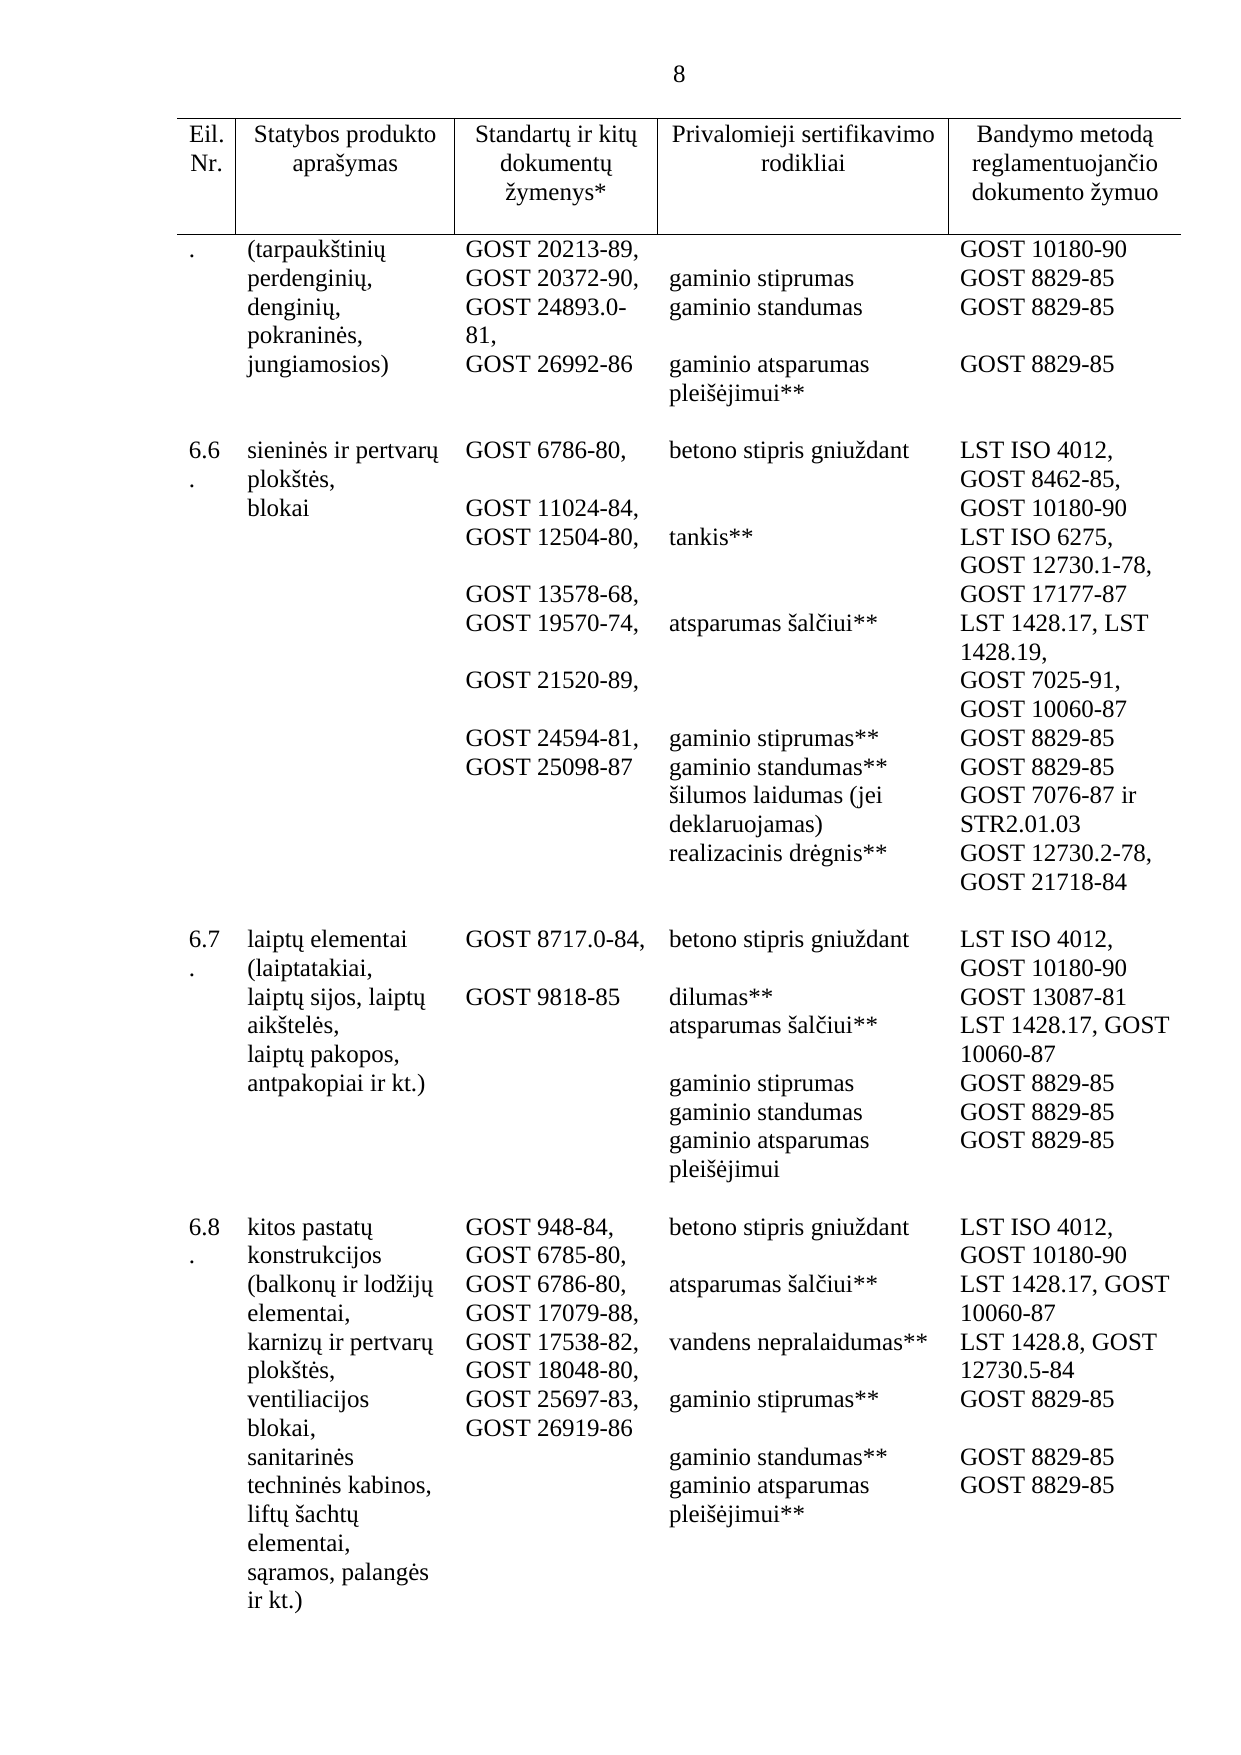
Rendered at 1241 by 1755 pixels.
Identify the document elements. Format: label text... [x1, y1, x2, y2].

table_cell [949, 205, 1181, 234]
table_cell [177, 1183, 236, 1212]
table_cell atsparumas šalčiui** [658, 1269, 948, 1327]
table_cell betono stipris gniuždant [658, 1212, 948, 1269]
table_cell [454, 780, 658, 838]
table_cell GOST 948-84, GOST 6785-80, [454, 1212, 658, 1269]
table_cell [658, 665, 948, 723]
table_cell [454, 1125, 658, 1183]
table_cell GOST 20213-89, [454, 235, 658, 263]
table_cell [236, 608, 454, 665]
table_cell GOST 8829-85 [949, 1470, 1181, 1614]
table_cell LST 1428.17, LST 1428.19, [949, 608, 1181, 665]
table_cell [658, 407, 948, 435]
table_cell [455, 205, 657, 234]
table_cell GOST 8829-85 [949, 752, 1181, 780]
table_cell [177, 522, 236, 579]
table_cell [177, 982, 236, 1010]
table_cell [177, 1097, 236, 1125]
table_cell [949, 895, 1181, 924]
table_cell GOST 8717.0-84, [454, 924, 658, 982]
table_cell GOST 21520-89, [454, 665, 658, 723]
table_cell gost 12730.2-78, gost 21718-84 [949, 838, 1181, 895]
table_cell [177, 292, 236, 349]
table_cell GOST 8829-85 [949, 263, 1181, 292]
table_cell (tarpaukštinių perdenginių, denginių, pokraninės, jungiamosios) [236, 235, 454, 407]
table_cell GOST 8829-85 [949, 1068, 1181, 1097]
table_cell [454, 1442, 658, 1470]
table_cell betono stipris gniuždant [658, 924, 948, 982]
table_cell GOST 8829-85 [949, 292, 1181, 349]
table_cell GOST 8829-85 [949, 1097, 1181, 1125]
table_cell [177, 1384, 236, 1442]
table_cell gaminio atsparumas pleišėjimui** [658, 1470, 948, 1614]
table_cell [177, 780, 236, 838]
table_cell [177, 1010, 236, 1068]
table_header Privalomieji sertifikavimo rodikliai [658, 119, 948, 205]
table_cell [177, 579, 236, 608]
table_cell gaminio stiprumas [658, 263, 948, 292]
table_cell [177, 838, 236, 895]
table_cell [658, 579, 948, 608]
table_cell vandens nepralaidumas** [658, 1327, 948, 1384]
table_cell [177, 1068, 236, 1097]
table_cell GOST 19570-74, [454, 608, 658, 665]
table_cell GOST 11024-84, [454, 493, 658, 522]
table_cell GOST 8829-85 [949, 349, 1181, 407]
table_cell gaminio stiprumas** [658, 1384, 948, 1442]
table_cell sieninės ir pertvarų plokštės, blokai [236, 435, 454, 522]
table_cell GOST 13087-81 [949, 982, 1181, 1010]
table_cell [236, 723, 454, 752]
table_cell 6.8. [177, 1212, 236, 1269]
table_cell [454, 838, 658, 895]
table_cell [658, 205, 948, 234]
table_cell GOST 9818-85 [454, 982, 658, 1010]
table_cell [658, 235, 948, 263]
table_cell [177, 1470, 236, 1614]
table_cell laiptų elementai (laiptatakiai, laiptų sijos, laiptų aikštelės, laiptų pakopos, antpakopiai ir kt.) [236, 924, 454, 1183]
table_cell [177, 895, 236, 924]
table_header Eil. Nr. [177, 119, 235, 205]
table_cell šilumos laidumas (jei deklaruojamas) [658, 780, 948, 838]
table_cell gaminio stiprumas** [658, 723, 948, 752]
table_header Statybos produkto aprašymas [236, 119, 454, 205]
table_cell LST ISO 6275, GOST 12730.1-78, [949, 522, 1181, 579]
table_cell [177, 752, 236, 780]
table_cell gaminio standumas** [658, 1442, 948, 1470]
table_cell [454, 1183, 658, 1212]
table_cell GOST 10180-90 [949, 493, 1181, 522]
table_cell LST 1428.17, GOST 10060-87 [949, 1269, 1181, 1327]
table_cell [236, 1183, 454, 1212]
table_cell [177, 407, 236, 435]
table_cell LST 1428.8, GOST 12730.5-84 [949, 1327, 1181, 1384]
table_header Bandymo metodą reglamentuojančio dokumento žymuo [949, 119, 1181, 205]
table_cell tankis** [658, 522, 948, 579]
table_cell [236, 665, 454, 723]
table_cell [177, 723, 236, 752]
table_cell GOST 17177-87 [949, 579, 1181, 608]
table_cell GOST 20372-90, [454, 263, 658, 292]
table_cell [949, 1183, 1181, 1212]
table_cell GOST 8829-85 [949, 1125, 1181, 1183]
table_cell LST ISO 4012, GOST 10180-90 [949, 1212, 1181, 1269]
table_cell GOST 12504-80, [454, 522, 658, 579]
table_cell [454, 1097, 658, 1125]
table_cell gaminio stiprumas [658, 1068, 948, 1097]
table_cell realizacinis drėgnis** [658, 838, 948, 895]
table_cell LST ISO 4012, GOST 10180-90 [949, 924, 1181, 982]
table_cell dilumas** [658, 982, 948, 1010]
table_cell GOST 25697-83, GOST 26919-86 [454, 1384, 658, 1442]
table_cell GOST 6786-80, [454, 435, 658, 493]
table_cell GOST 7076-87 ir STR2.01.03 [949, 780, 1181, 838]
table_cell [236, 780, 454, 838]
table_cell [177, 1442, 236, 1470]
table_cell gaminio atsparumas pleišėjimui [658, 1125, 948, 1183]
table_cell GOST 8829-85 [949, 723, 1181, 752]
table_cell GOST 24893.0-81, [454, 292, 658, 349]
table_cell GOST 17538-82, GOST 18048-80, [454, 1327, 658, 1384]
table_cell gaminio standumas** [658, 752, 948, 780]
table_cell [177, 1327, 236, 1384]
table_cell [236, 895, 454, 924]
table_cell GOST 13578-68, [454, 579, 658, 608]
table_cell [236, 579, 454, 608]
table_cell GOST 25098-87 [454, 752, 658, 780]
table_cell GOST 24594-81, [454, 723, 658, 752]
table_cell . [177, 235, 236, 263]
table_cell [177, 349, 236, 407]
table_cell [454, 1010, 658, 1068]
table_cell 6.6. [177, 435, 236, 493]
table_cell [236, 407, 454, 435]
table_cell [949, 407, 1181, 435]
table_cell [177, 205, 235, 234]
table_cell gaminio atsparumas pleišėjimui** [658, 349, 948, 407]
table_cell [454, 1470, 658, 1614]
table_cell [454, 407, 658, 435]
table_cell [658, 1183, 948, 1212]
table_cell [658, 895, 948, 924]
table_cell [177, 608, 236, 665]
table_cell GOST 26992-86 [454, 349, 658, 407]
table_cell GOST 8829-85 [949, 1442, 1181, 1470]
table_cell [454, 895, 658, 924]
table_cell [454, 1068, 658, 1097]
table_cell betono stipris gniuždant [658, 435, 948, 493]
table_cell GOST 10180-90 [949, 235, 1181, 263]
table_cell atsparumas šalčiui** [658, 1010, 948, 1068]
table_cell LST 1428.17, GOST 10060-87 [949, 1010, 1181, 1068]
table_cell [236, 205, 454, 234]
table_header Standartų ir kitų dokumentų žymenys* [455, 119, 657, 205]
table_cell [177, 1269, 236, 1327]
table_cell [177, 263, 236, 292]
table_cell GOST 6786-80, GOST 17079-88, [454, 1269, 658, 1327]
table_cell GOST 8829-85 [949, 1384, 1181, 1442]
table_cell atsparumas šalčiui** [658, 608, 948, 665]
table_cell gaminio standumas [658, 292, 948, 349]
table_cell [177, 1125, 236, 1183]
table_cell [236, 522, 454, 579]
table_cell [236, 838, 454, 895]
table_cell GOST 7025-91, GOST 10060-87 [949, 665, 1181, 723]
table_cell [177, 665, 236, 723]
table_cell gaminio standumas [658, 1097, 948, 1125]
table_cell [236, 752, 454, 780]
table_cell 6.7. [177, 924, 236, 982]
table_cell kitos pastatų konstrukcijos (balkonų ir lodžijų elementai, karnizų ir pertvarų plokštės, ventiliacijos blokai, sanitarinės techninės kabinos, liftų šachtų elementai, sąramos, palangės ir kt.) [236, 1212, 454, 1614]
table_cell LST ISO 4012, GOST 8462-85, [949, 435, 1181, 493]
table_cell [658, 493, 948, 522]
table_cell [177, 493, 236, 522]
